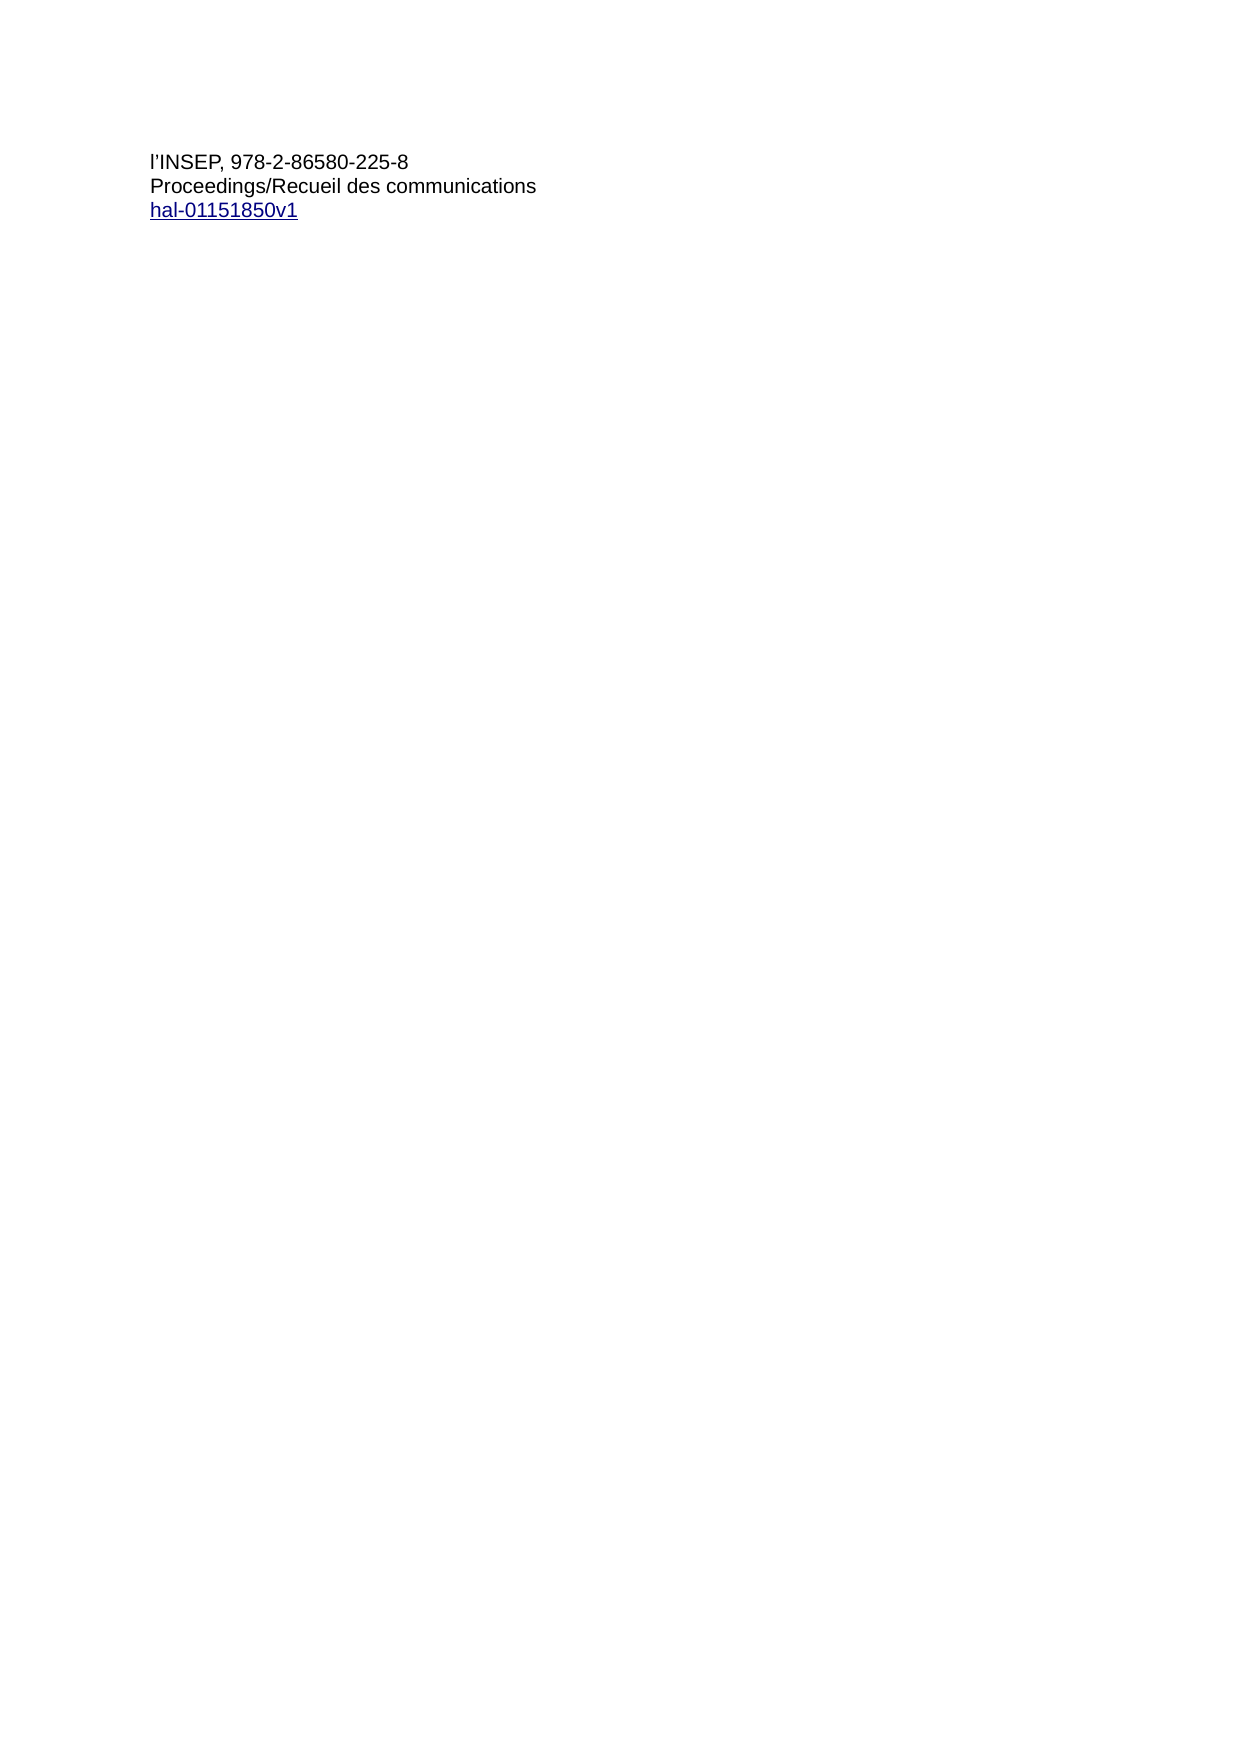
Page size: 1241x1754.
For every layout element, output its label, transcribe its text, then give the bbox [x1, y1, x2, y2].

table_header Histoire de la performance du sportif de haut niveau Thomas Bauer,Doriane Gomet Histoire de la performance sportive, Mar 2009, Paris, France. 46, INSEP, 2010, Les Cahiers de l’INSEP, 978-2-86580-225-8 Proceedings/Recueil des communications hal-01151850v1 [150, 150, 1090, 222]
